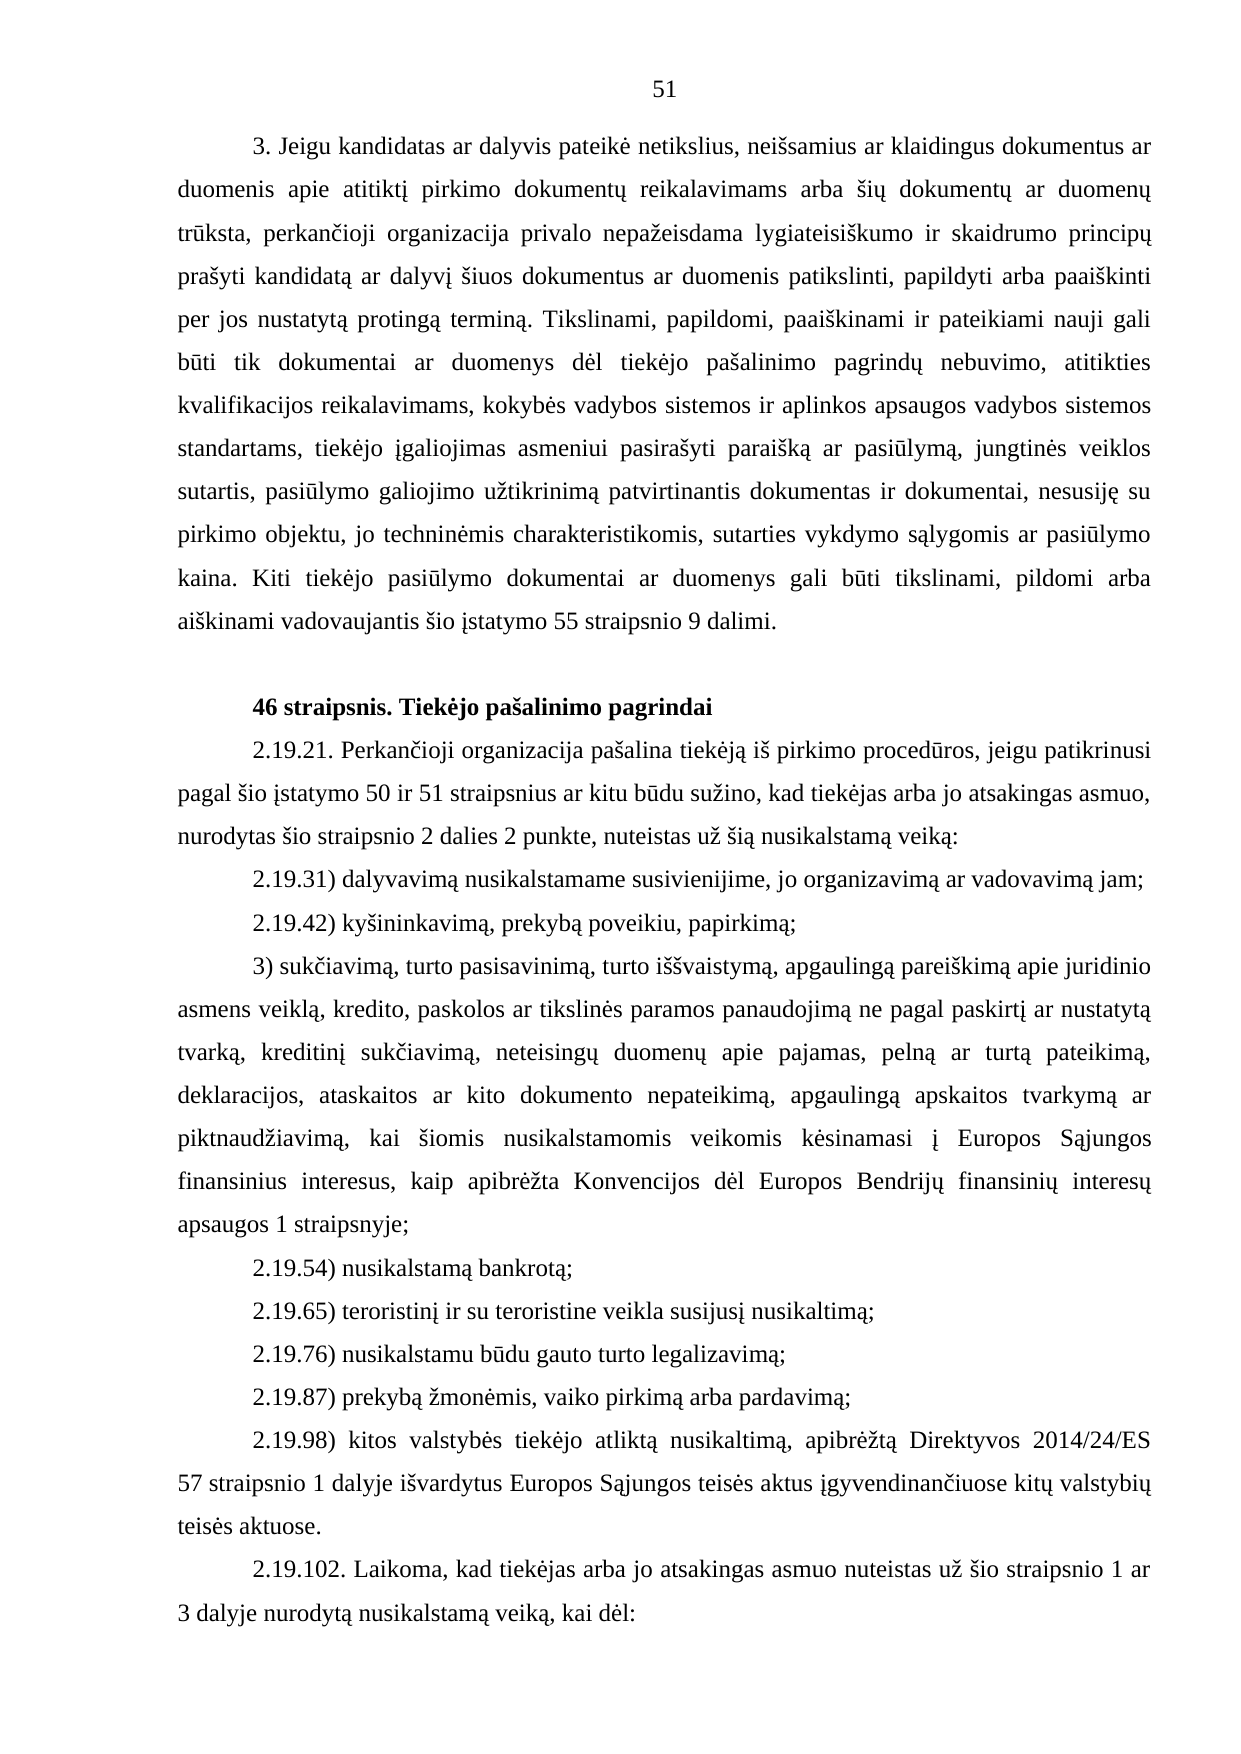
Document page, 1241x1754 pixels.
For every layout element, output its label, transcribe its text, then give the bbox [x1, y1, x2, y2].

subtitle 7) prekybą žmonėmis, vaiko pirkimą arba pardavimą; [177, 1382, 1152, 1411]
subtitle 2) kyšininkavimą, prekybą poveikiu, papirkimą; [177, 908, 1152, 936]
text 3) sukčiavimą, turto pasisavinimą, turto iššvaistymą, apgaulingą pareiškimą apie juridinio asmens veiklą, kredito, paskolos ar tikslinės paramos panaudojimą ne pagal paskirtį ar nustatytą tvarką, kreditinį sukčiavimą, neteisingų duomenų apie pajamas, pelną ar turtą pateikimą, deklaracijos, ataskaitos ar kito dokumento nepateikimą, apgaulingą apskaitos tvarkymą ar piktnaudžiavimą, kai šiomis nusikalstamomis veikomis kėsinamasi į Europos Sąjungos finansinius interesus, kaip apibrėžta Konvencijos dėl Europos Bendrijų finansinių interesų apsaugos 1 straipsnyje; [177, 951, 1152, 1238]
text 46 straipsnis. Tiekėjo pašalinimo pagrindai [177, 692, 1152, 721]
subtitle 2. Laikoma, kad tiekėjas arba jo atsakingas asmuo nuteistas už šio straipsnio 1 ar 3 dalyje nurodytą nusikalstamą veiką, kai dėl: [177, 1554, 1152, 1626]
subtitle 8) kitos valstybės tiekėjo atliktą nusikaltimą, apibrėžtą Direktyvos 2014/24/ES 57 straipsnio 1 dalyje išvardytus Europos Sąjungos teisės aktus įgyvendinančiuose kitų valstybių teisės aktuose. [177, 1425, 1152, 1540]
subtitle 4) nusikalstamą bankrotą; [177, 1253, 1152, 1281]
subtitle 1. Perkančioji organizacija pašalina tiekėją iš pirkimo procedūros, jeigu patikrinusi pagal šio įstatymo 50 ir 51 straipsnius ar kitu būdu sužino, kad tiekėjas arba jo atsakingas asmuo, nurodytas šio straipsnio 2 dalies 2 punkte, nuteistas už šią nusikalstamą veiką: [177, 735, 1152, 850]
subtitle 1) dalyvavimą nusikalstamame susivienijime, jo organizavimą ar vadovavimą jam; [177, 864, 1152, 893]
text 3. Jeigu kandidatas ar dalyvis pateikė netikslius, neišsamius ar klaidingus dokumentus ar duomenis apie atitiktį pirkimo dokumentų reikalavimams arba šių dokumentų ar duomenų trūksta, perkančioji organizacija privalo nepažeisdama lygiateisiškumo ir skaidrumo principų prašyti kandidatą ar dalyvį šiuos dokumentus ar duomenis patikslinti, papildyti arba paaiškinti per jos nustatytą protingą terminą. Tikslinami, papildomi, paaiškinami ir pateikiami nauji gali būti tik dokumentai ar duomenys dėl tiekėjo pašalinimo pagrindų nebuvimo, atitikties kvalifikacijos reikalavimams, kokybės vadybos sistemos ir aplinkos apsaugos vadybos sistemos standartams, tiekėjo įgaliojimas asmeniui pasirašyti paraišką ar pasiūlymą, jungtinės veiklos sutartis, pasiūlymo galiojimo užtikrinimą patvirtinantis dokumentas ir dokumentai, nesusiję su pirkimo objektu, jo techninėmis charakteristikomis, sutarties vykdymo sąlygomis ar pasiūlymo kaina. Kiti tiekėjo pasiūlymo dokumentai ar duomenys gali būti tikslinami, pildomi arba aiškinami vadovaujantis šio įstatymo 55 straipsnio 9 dalimi. [177, 131, 1152, 634]
subtitle 5) teroristinį ir su teroristine veikla susijusį nusikaltimą; [177, 1296, 1152, 1324]
subtitle 6) nusikalstamu būdu gauto turto legalizavimą; [177, 1339, 1152, 1368]
